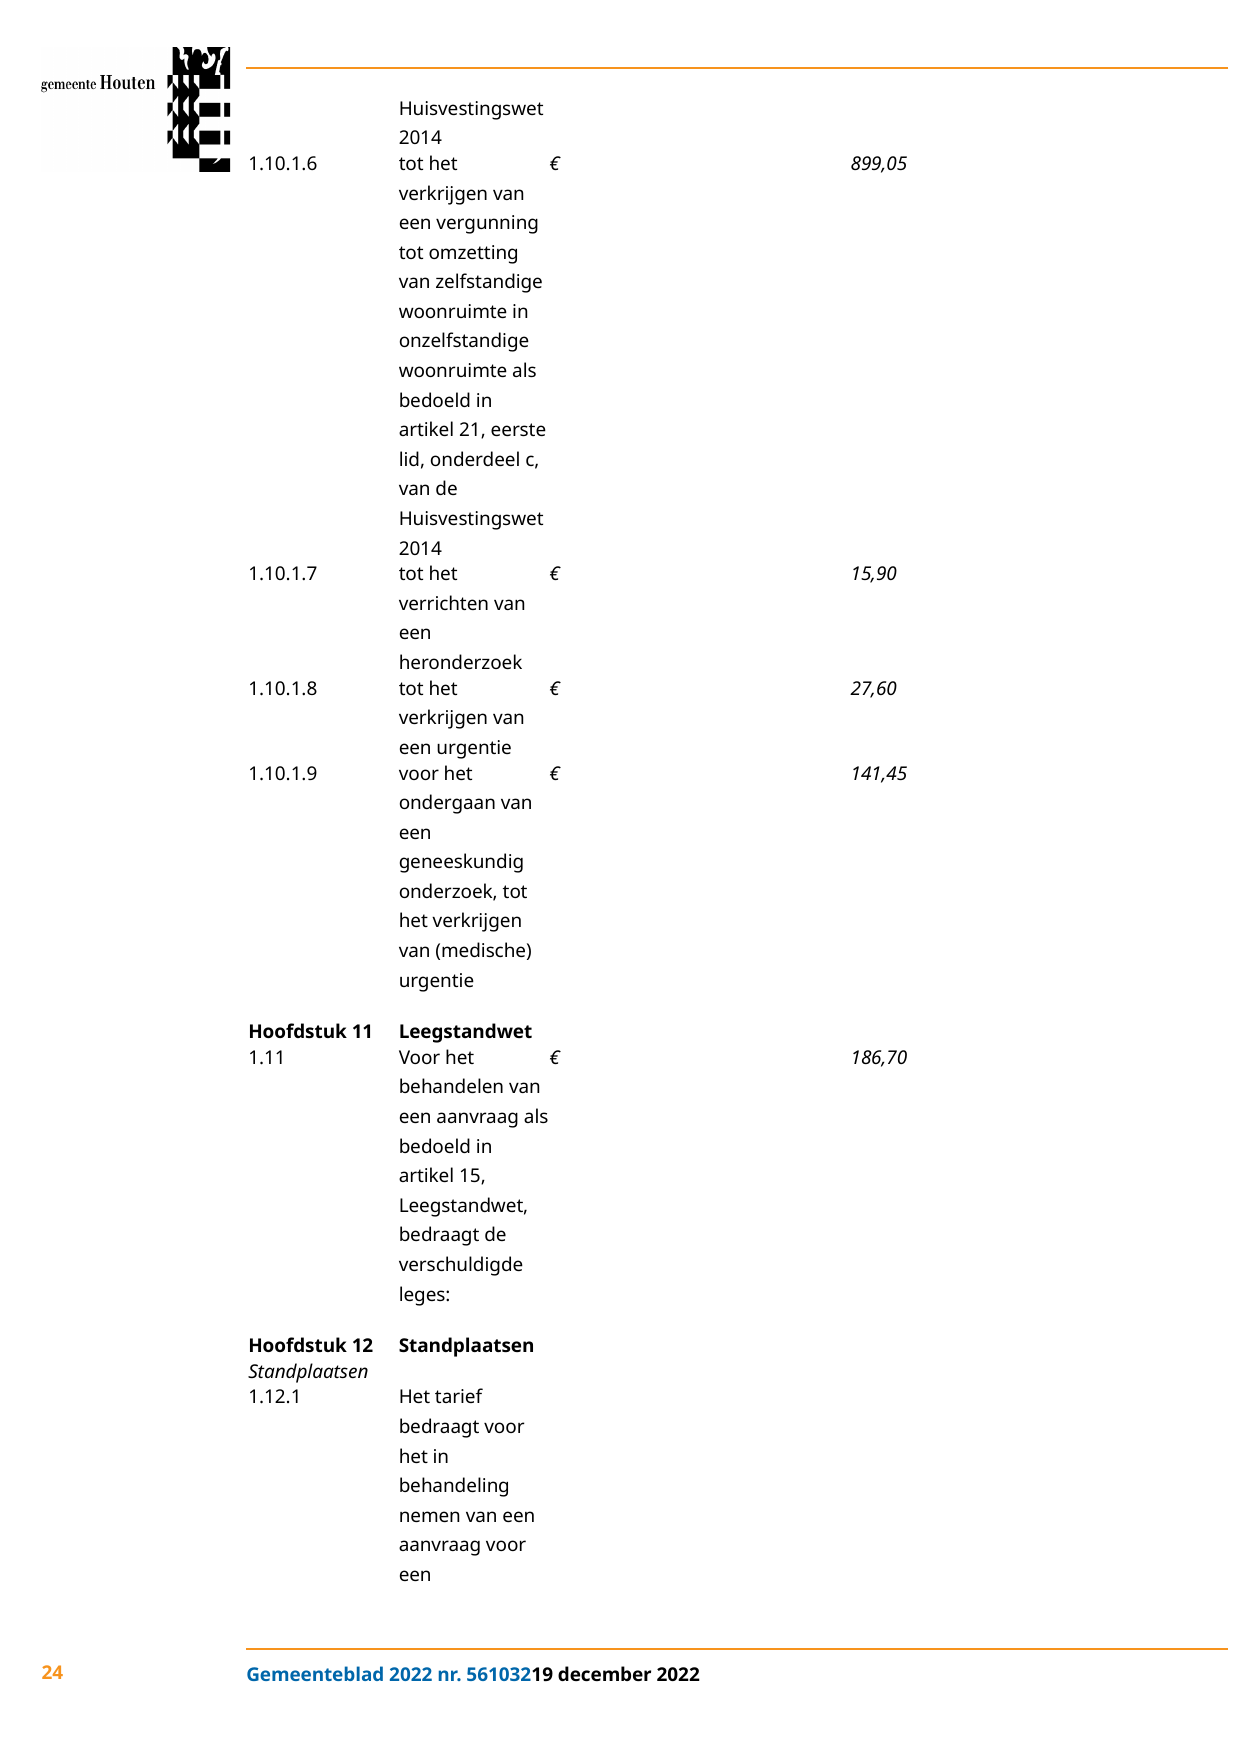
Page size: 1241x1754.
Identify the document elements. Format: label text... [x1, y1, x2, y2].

table_cell Hoofdstuk 11 [248, 1018, 398, 1044]
table_cell 186,70 [850, 1044, 1152, 1306]
table_cell 1.12.1 [248, 1384, 398, 1587]
table_cell [549, 1384, 850, 1587]
table_cell [549, 95, 850, 150]
table_cell 1.10.1.9 [248, 760, 398, 993]
table_cell 899,05 [850, 150, 1152, 560]
table_cell [399, 993, 549, 1018]
table_cell [850, 1384, 1152, 1587]
table_cell [549, 1018, 850, 1044]
table_cell € [549, 560, 850, 675]
table_cell tot het verrichten van een heronderzoek [399, 560, 549, 675]
table_cell Standplaatsen [248, 1358, 549, 1384]
table_cell Voor het behandelen van een aanvraag als bedoeld in artikel 15, Leegstandwet, bedraagt de verschuldigde leges: [399, 1044, 549, 1306]
table_cell Het tarief bedraagt voor het in behandeling nemen van een aanvraag voor een [399, 1384, 549, 1587]
table_cell € [549, 760, 850, 993]
table_cell [850, 95, 1152, 150]
table_cell [850, 993, 1152, 1018]
table_cell [850, 1306, 1152, 1332]
table_cell [549, 1332, 850, 1358]
table_cell [850, 1358, 1152, 1384]
table_cell 27,60 [850, 675, 1152, 760]
table_cell [549, 1358, 850, 1384]
table_cell 1.10.1.7 [248, 560, 398, 675]
table_cell € [549, 675, 850, 760]
table_cell [248, 1306, 398, 1332]
table_cell 15,90 [850, 560, 1152, 675]
table_cell [399, 1306, 549, 1332]
table_cell [248, 95, 398, 150]
table_cell voor het ondergaan van een geneeskundig onderzoek, tot het verkrijgen van (medische) urgentie [399, 760, 549, 993]
table_cell [248, 993, 398, 1018]
table_cell Leegstandwet [399, 1018, 549, 1044]
table_cell € [549, 1044, 850, 1306]
table_cell Huisvestingswet 2014 [399, 95, 549, 150]
table_cell 1.10.1.8 [248, 675, 398, 760]
table_cell 141,45 [850, 760, 1152, 993]
table_cell Hoofdstuk 12 [248, 1332, 398, 1358]
table_cell [850, 1018, 1152, 1044]
picture [41, 47, 231, 172]
table_cell 1.10.1.6 [248, 150, 398, 560]
table_cell Standplaatsen [399, 1332, 549, 1358]
table_cell tot het verkrijgen van een vergunning tot omzetting van zelfstandige woonruimte in onzelfstandige woonruimte als bedoeld in artikel 21, eerste lid, onderdeel c, van de Huisvestingswet 2014 [399, 150, 549, 560]
table_cell 1.11 [248, 1044, 398, 1306]
table_cell tot het verkrijgen van een urgentie [399, 675, 549, 760]
table_cell € [549, 150, 850, 560]
table_cell [549, 1306, 850, 1332]
table_cell [549, 993, 850, 1018]
table_cell [850, 1332, 1152, 1358]
